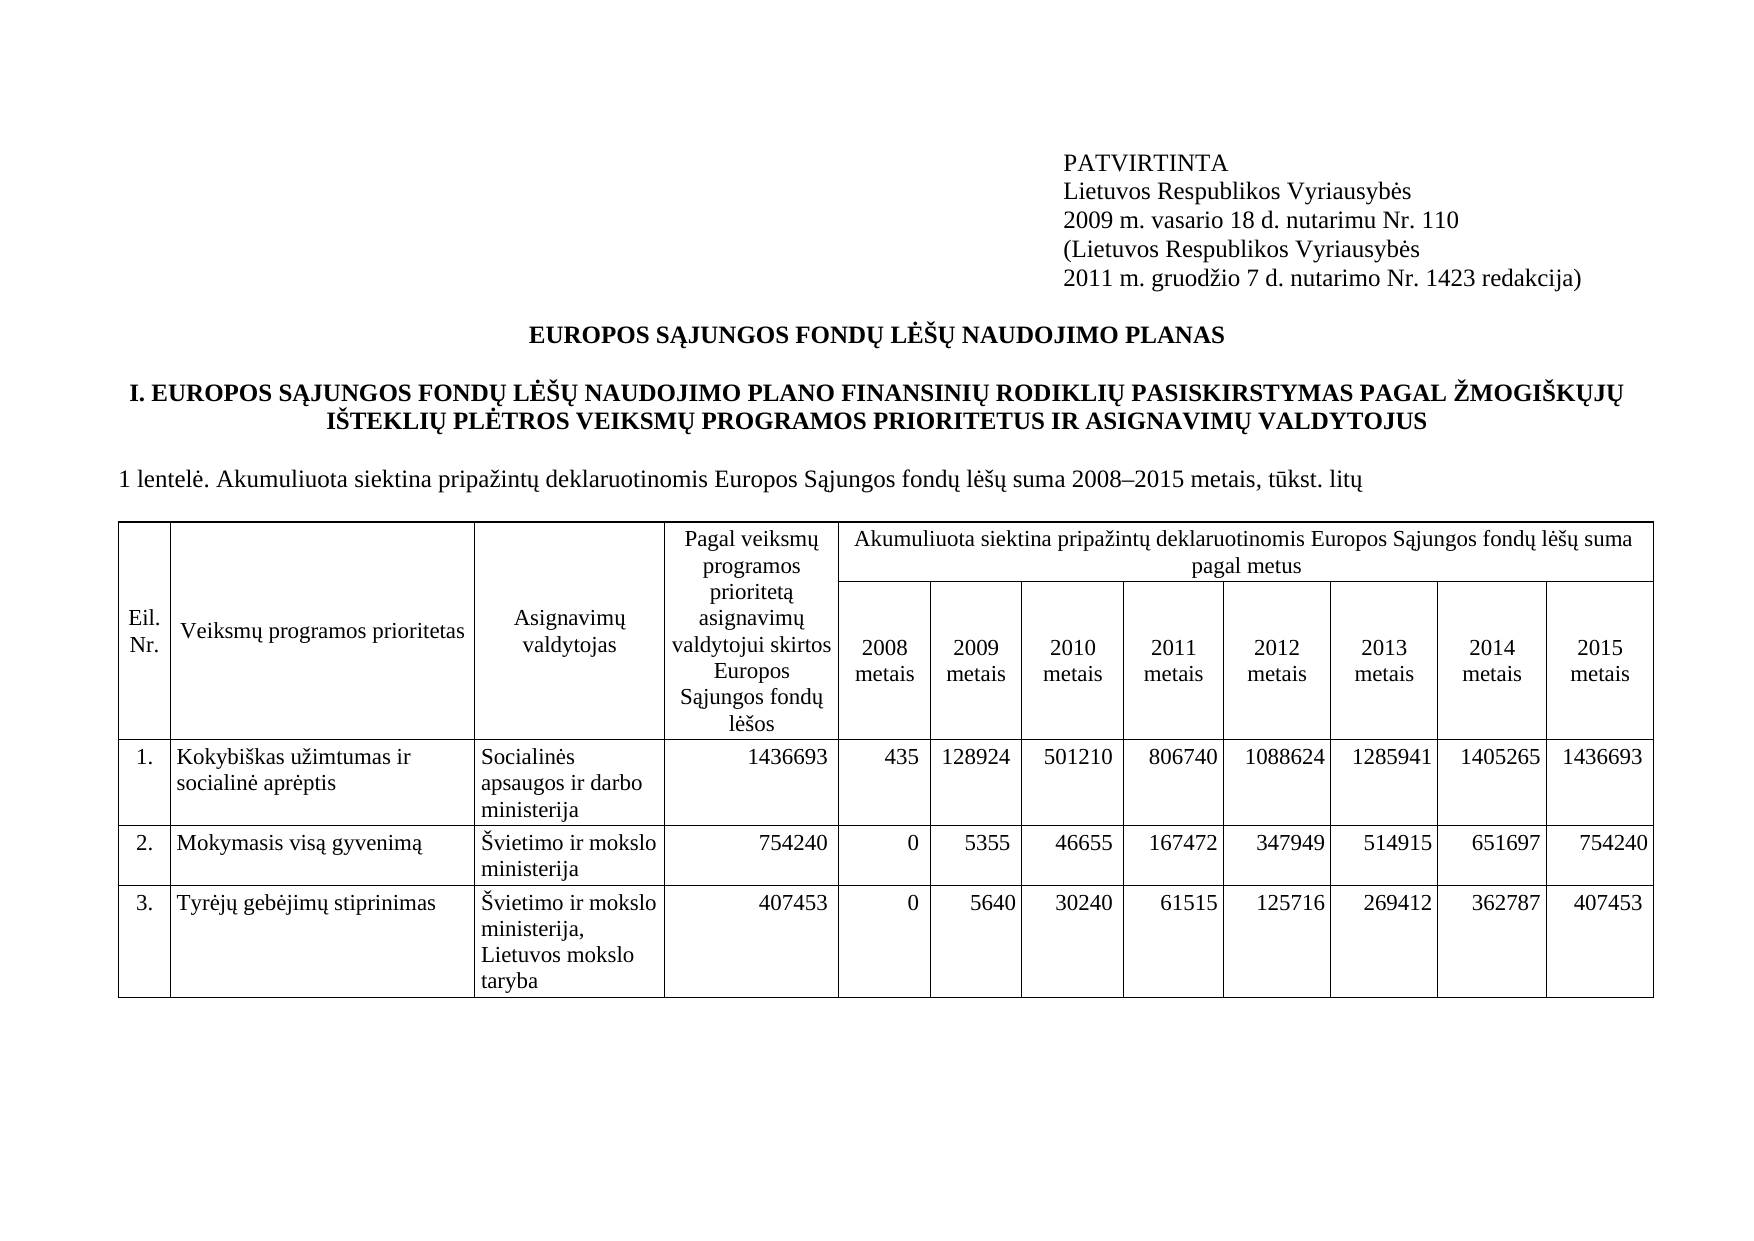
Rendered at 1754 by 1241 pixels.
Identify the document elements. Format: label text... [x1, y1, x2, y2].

text 2011 m. gruodžio 7 d. nutarimo Nr. 1423 redakcija) [1063, 263, 1636, 291]
table_cell Socialinės apsaugos ir darbo ministerija [475, 740, 664, 825]
table_header Asignavimų valdytojas [475, 523, 664, 739]
table_cell 1285941 [1331, 740, 1437, 825]
table_cell 2010 metais [1022, 582, 1123, 739]
text I. EUROPOS SĄJUNGOS FONDŲ LĖŠŲ NAUDOJIMO PLANO FINANSINIŲ RODIKLIŲ PASISKIRSTYMAS PAGAL ŽMOGIŠKŲJŲ IŠTEKLIŲ PLĖTROS VEIKSMŲ PROGRAMOS PRIORITETUS IR ASIGNAVIMŲ VALDYTOJUS [118, 378, 1636, 435]
table_cell 435 [839, 740, 930, 825]
table_cell 347949 [1224, 826, 1330, 884]
text 1 lentelė. Akumuliuota siektina pripažintų deklaruotinomis Europos Sąjungos fondų lėšų suma 2008–2015 metais, tūkst. litų [118, 464, 1636, 493]
table_cell 5640 [931, 886, 1021, 997]
table_cell 2. [119, 826, 170, 884]
table_cell 1436693 [665, 740, 838, 825]
table_cell 46655 [1022, 826, 1123, 884]
table_header Eil. Nr. [119, 523, 170, 739]
table_cell 407453 [665, 886, 838, 997]
table_cell 2008 metais [839, 582, 930, 739]
table_cell 1088624 [1224, 740, 1330, 825]
text EUROPOS SĄJUNGOS FONDŲ LĖŠŲ NAUDOJIMO PLANAS [118, 320, 1636, 349]
table_cell Kokybiškas užimtumas ir socialinė aprėptis [171, 740, 474, 825]
table_cell 806740 [1124, 740, 1223, 825]
table_cell 167472 [1124, 826, 1223, 884]
table_cell 2015 metais [1547, 582, 1653, 739]
table_header Pagal veiksmų programos prioritetą asignavimų valdytojui skirtos Europos Sąjungos fondų lėšos [665, 523, 838, 739]
table_cell Mokymasis visą gyvenimą [171, 826, 474, 884]
table_cell 2014 metais [1438, 582, 1546, 739]
table_cell 61515 [1124, 886, 1223, 997]
table_cell 3. [119, 886, 170, 997]
table_cell 125716 [1224, 886, 1330, 997]
table_cell Švietimo ir mokslo ministerija, Lietuvos mokslo taryba [475, 886, 664, 997]
table_cell 0 [839, 886, 930, 997]
text PATVIRTINTA [1063, 148, 1636, 176]
table_header Akumuliuota siektina pripažintų deklaruotinomis Europos Sąjungos fondų lėšų suma pagal metus [839, 523, 1653, 581]
table_cell 407453 [1547, 886, 1653, 997]
table_header Veiksmų programos prioritetas [171, 523, 474, 739]
table_cell Tyrėjų gebėjimų stiprinimas [171, 886, 474, 997]
table_cell 362787 [1438, 886, 1546, 997]
table_cell 0 [839, 826, 930, 884]
text 2009 m. vasario 18 d. nutarimu Nr. 110 [1063, 205, 1636, 234]
table_cell 1. [119, 740, 170, 825]
text Lietuvos Respublikos Vyriausybės [1063, 176, 1636, 205]
table_cell 128924 [931, 740, 1021, 825]
table_cell 754240 [1547, 826, 1653, 884]
table_cell 651697 [1438, 826, 1546, 884]
table_cell 269412 [1331, 886, 1437, 997]
table_cell 754240 [665, 826, 838, 884]
table_cell 2009 metais [931, 582, 1021, 739]
table_cell 1405265 [1438, 740, 1546, 825]
table_cell 2011 metais [1124, 582, 1223, 739]
table_cell 2013 metais [1331, 582, 1437, 739]
table_cell 5355 [931, 826, 1021, 884]
table_cell 1436693 [1547, 740, 1653, 825]
table_cell Švietimo ir mokslo ministerija [475, 826, 664, 884]
table_cell 30240 [1022, 886, 1123, 997]
table_cell 501210 [1022, 740, 1123, 825]
table_cell 2012 metais [1224, 582, 1330, 739]
text (Lietuvos Respublikos Vyriausybės [1063, 234, 1636, 263]
table_cell 514915 [1331, 826, 1437, 884]
